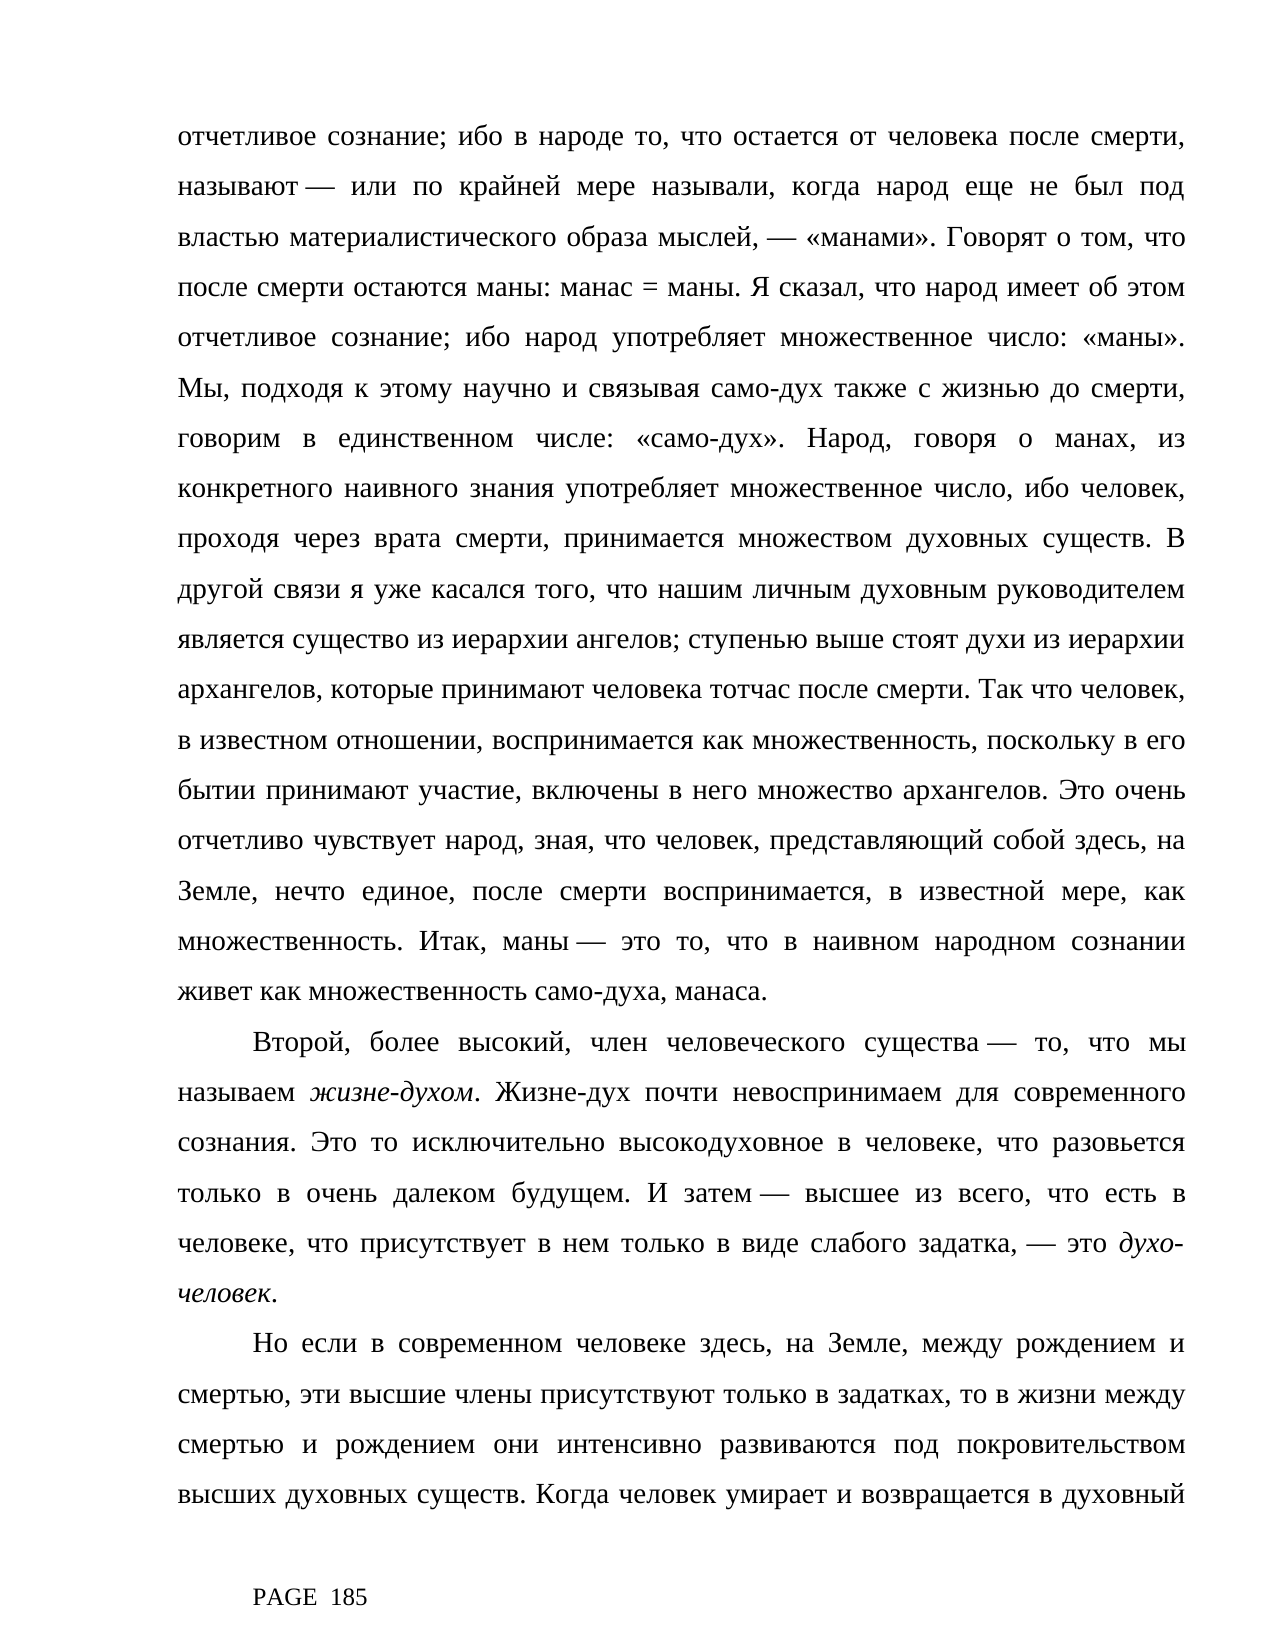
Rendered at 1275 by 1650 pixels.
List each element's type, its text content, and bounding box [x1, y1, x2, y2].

text Второй, более высокий, член человеческого существа — то, что мы называем жизне-духом. Жизне-дух почти невоспринимаем для современного сознания. Это то исключительно высокодуховное в человеке, что разовьется только в очень далеком будущем. И затем — высшее из всего, что есть в человеке, что присутствует в нем только в виде слабого задатка, — это духо-человек. [177, 1024, 1186, 1309]
text отчетливое сознание; ибо в народе то, что остается от человека после смерти, называют — или по крайней мере называли, когда народ еще не был под властью материалистического образа мыслей, — «манами». Говорят о том, что после смерти остаются маны: манас = маны. Я сказал, что народ имеет об этом отчетливое сознание; ибо народ употребляет множественное число: «маны». Мы, подходя к этому научно и связывая само-дух также с жизнью до смерти, говорим в единственном числе: «само-дух». Народ, говоря о манах, из конкретного наивного знания употребляет множественное число, ибо человек, проходя через врата смерти, принимается множеством духовных существ. В другой связи я уже касался того, что нашим личным духовным руководителем является существо из иерархии ангелов; ступенью выше стоят духи из иерархии архангелов, которые принимают человека тотчас после смерти. Так что человек, в известном отношении, воспринимается как множественность, поскольку в его бытии принимают участие, включены в него множество архангелов. Это очень отчетливо чувствует народ, зная, что человек, представляющий собой здесь, на Земле, нечто единое, после смерти воспринимается, в известной мере, как множественность. Итак, маны — это то, что в наивном народном сознании живет как множественность само-духа, манаса. [177, 118, 1186, 1007]
text Но если в современном человеке здесь, на Земле, между рождением и смертью, эти высшие члены присутствуют только в задатках, то в жизни между смертью и рождением они интенсивно развиваются под покровительством высших духовных существ. Когда человек умирает и возвращается в духовный [177, 1326, 1186, 1510]
